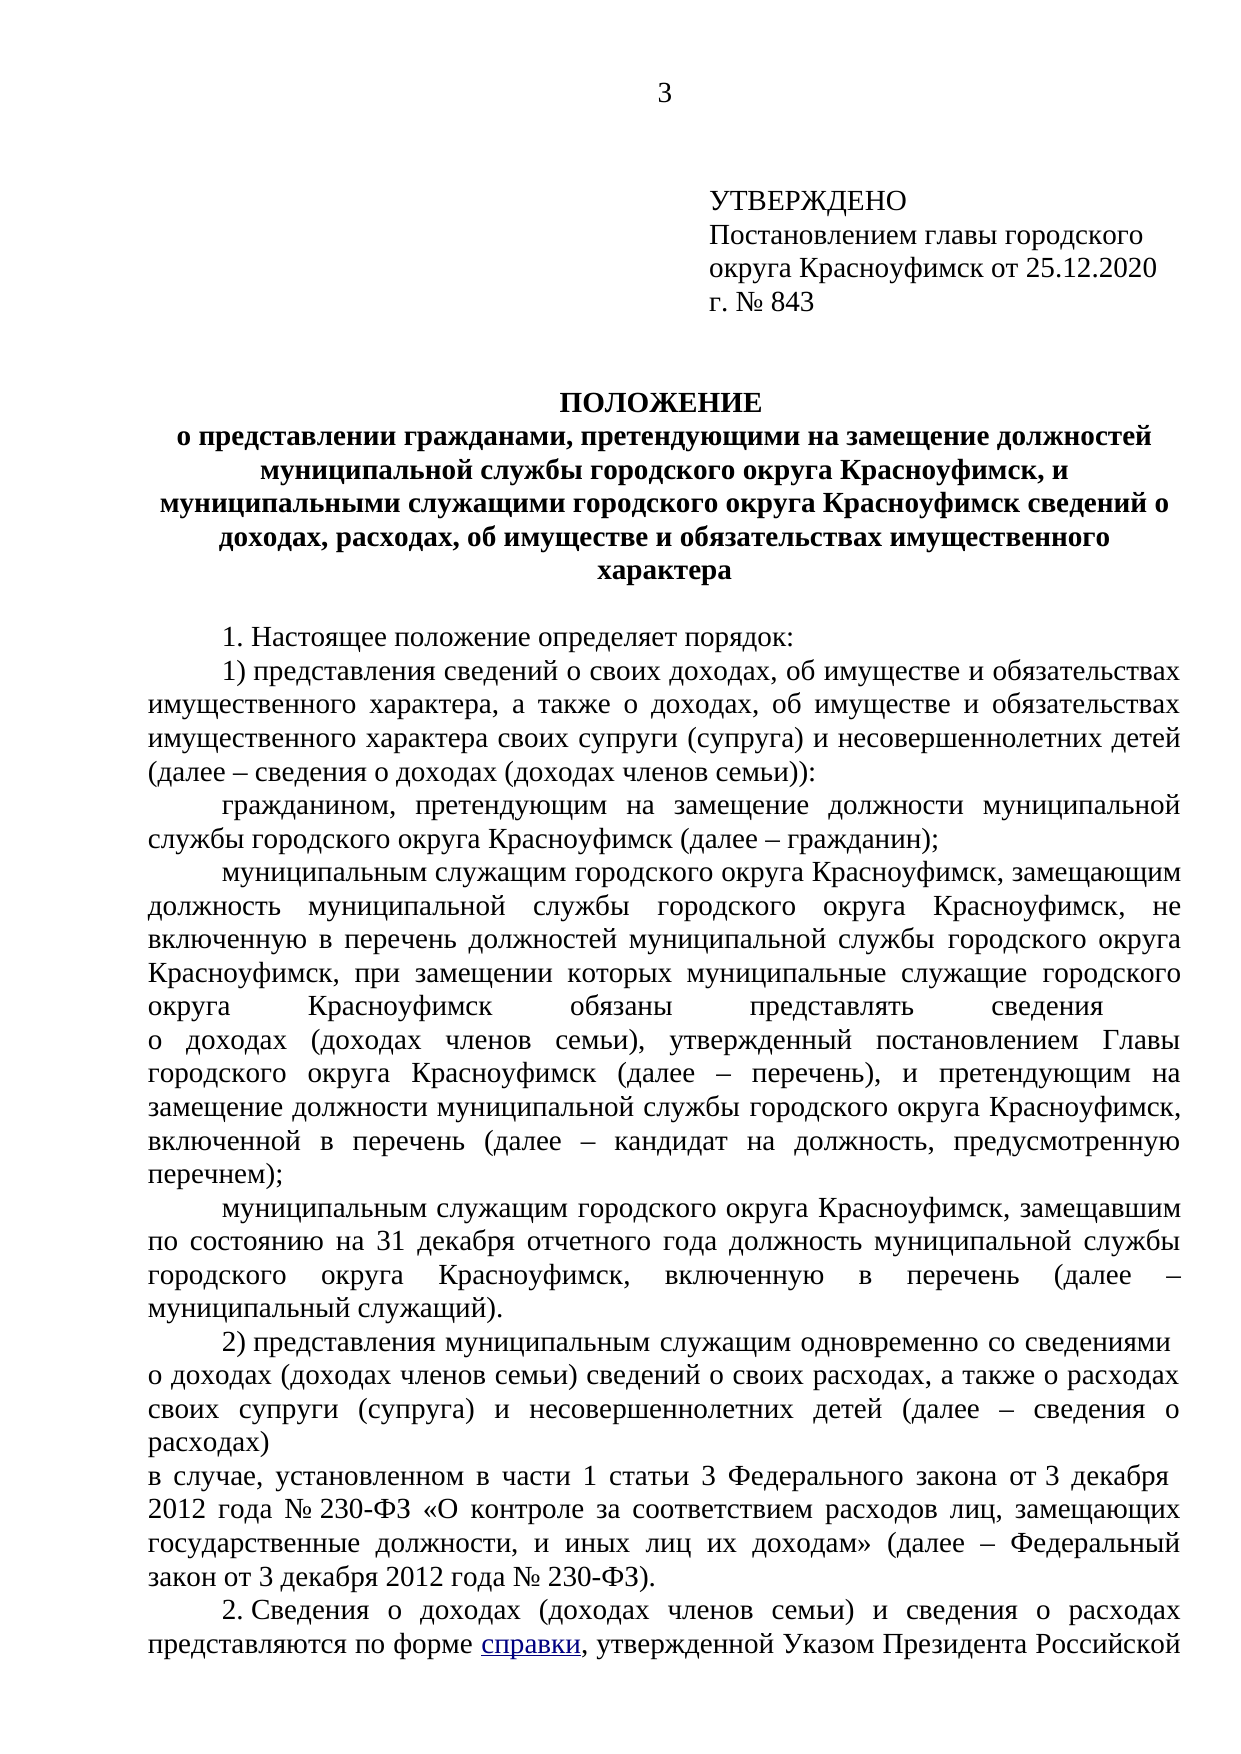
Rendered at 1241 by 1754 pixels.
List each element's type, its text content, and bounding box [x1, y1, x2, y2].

text УТВЕРЖДЕНО [665, 185, 1181, 217]
text 2. Сведения о доходах (доходах членов семьи) и сведения о расходах представляются по форме справки, утвержденной Указом Президента Российской [148, 1592, 1181, 1659]
text гражданином, претендующим на замещение должности муниципальной службы городского округа Красноуфимск (далее – гражданин); [148, 787, 1181, 854]
text 2) представления муниципальным служащим одновременно со сведениями о доходах (доходах членов семьи) сведений о своих расходах, а также о расходах своих супруги (супруга) и несовершеннолетних детей (далее – сведения о расходах) в случае, установленном в части 1 статьи 3 Федерального закона от 3 декабря 2012 года № 230‑ФЗ «О контроле за соответствием расходов лиц, замещающих государственные должности, и иных лиц их доходам» (далее – Федеральный закон от 3 декабря 2012 года № 230‑ФЗ). [148, 1324, 1181, 1592]
text Постановлением главы городского округа Красноуфимск от 25.12.2020 г. № 843 [709, 217, 1181, 318]
text муниципальным служащим городского округа Красноуфимск, замещающим должность муниципальной службы городского округа Красноуфимск, не включенную в перечень должностей муниципальной службы городского округа Красноуфимск, при замещении которых муниципальные служащие городского округа Красноуфимск обязаны представлять сведения о доходах (доходах членов семьи), утвержденный постановлением Главы городского округа Красноуфимск (далее – перечень), и претендующим на замещение должности муниципальной службы городского округа Красноуфимск, включенной в перечень (далее – кандидат на должность, предусмотренную перечнем); [148, 854, 1181, 1190]
text ПОЛОЖЕНИЕ [148, 385, 1181, 418]
text 1) представления сведений о своих доходах, об имуществе и обязательствах имущественного характера, а также о доходах, об имуществе и обязательствах имущественного характера своих супруги (супруга) и несовершеннолетних детей (далее – сведения о доходах (доходах членов семьи)): [148, 653, 1181, 787]
text 1. Настоящее положение определяет порядок: [148, 619, 1181, 653]
text муниципальным служащим городского округа Красноуфимск, замещавшим по состоянию на 31 декабря отчетного года должность муниципальной службы городского округа Красноуфимск, включенную в перечень (далее – муниципальный служащий). [148, 1190, 1181, 1324]
text о представлении гражданами, претендующими на замещение должностей муниципальной службы городского округа Красноуфимск, и муниципальными служащими городского округа Красноуфимск сведений о доходах, расходах, об имуществе и обязательствах имущественного характера [148, 418, 1181, 586]
